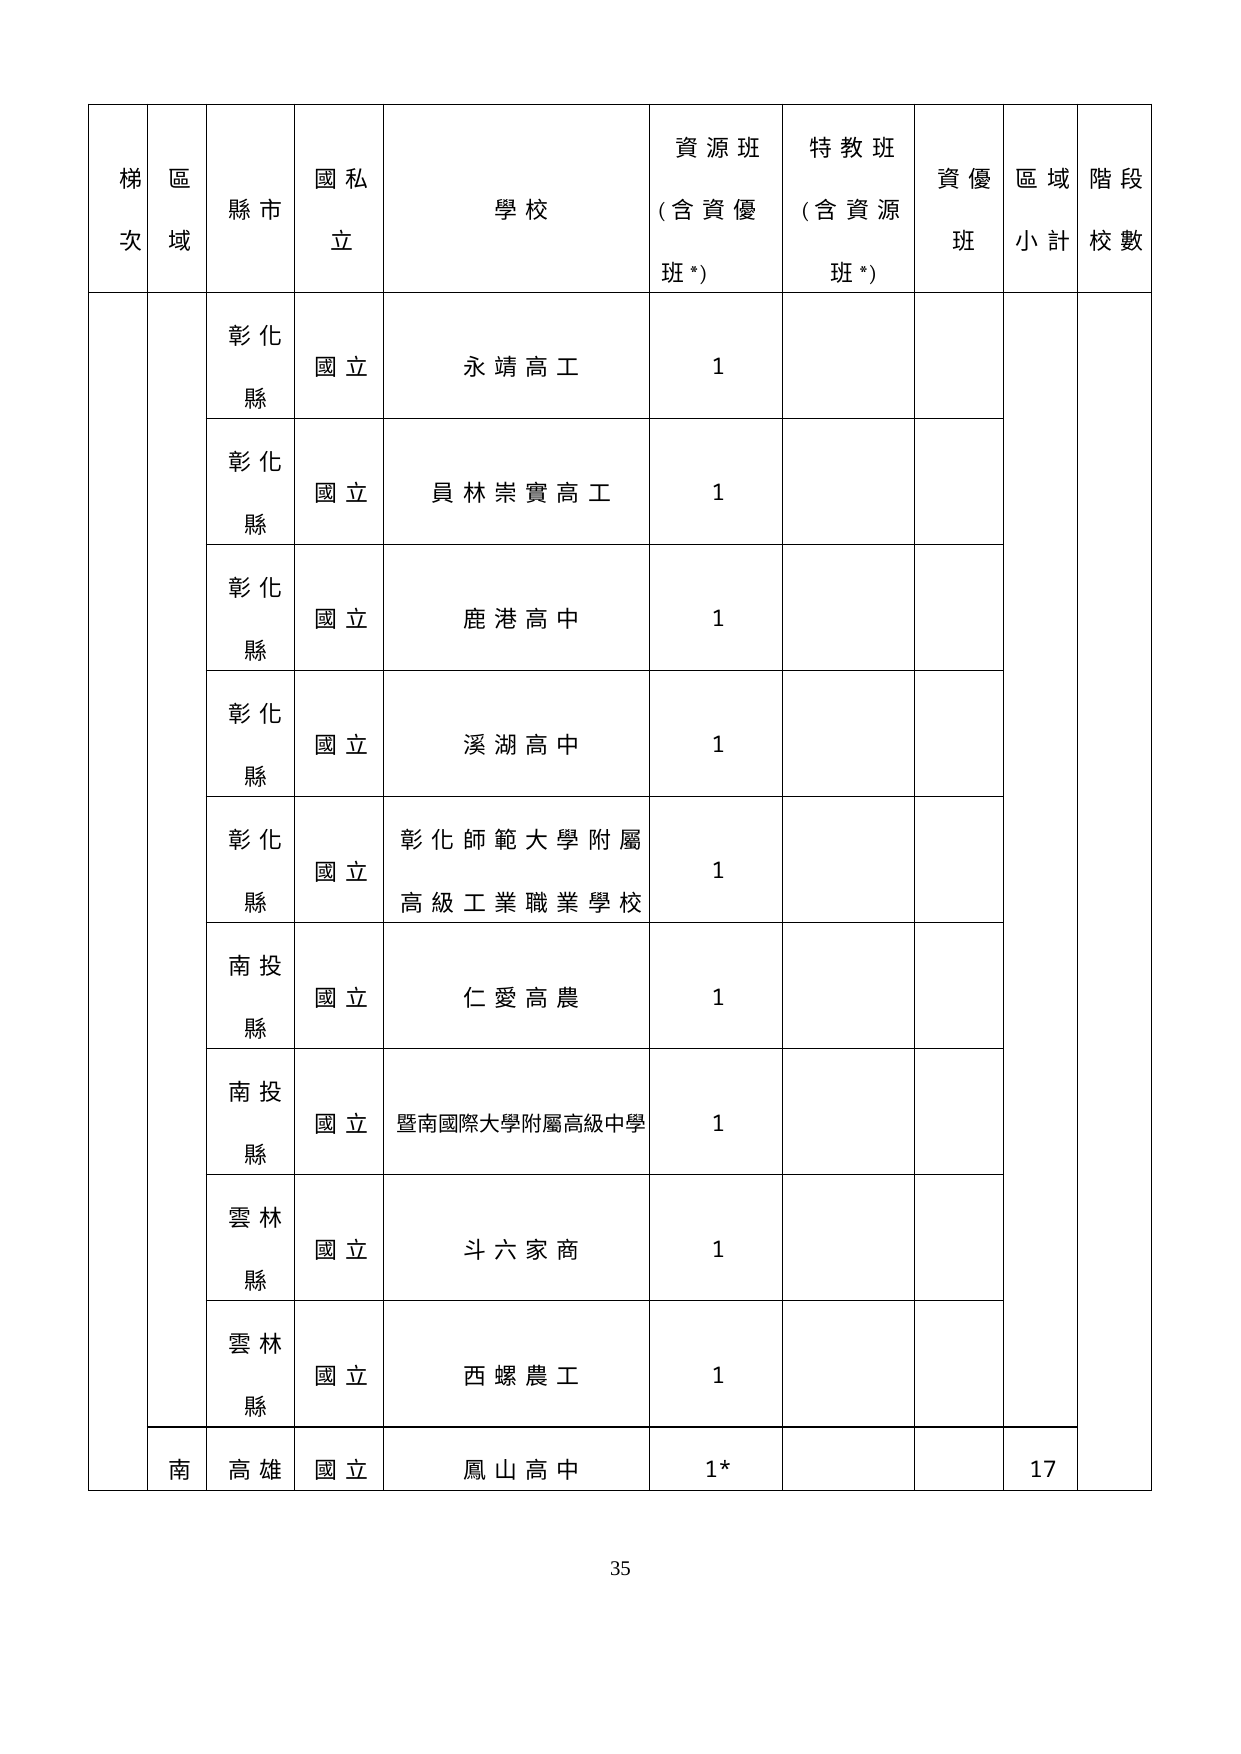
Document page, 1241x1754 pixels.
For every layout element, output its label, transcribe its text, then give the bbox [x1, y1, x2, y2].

table_cell [915, 1301, 1003, 1426]
table_cell 1 [650, 419, 782, 544]
table_cell 1 [650, 545, 782, 670]
table_cell 彰化師範大學附屬高級工業職業學校 [384, 797, 649, 922]
table_cell 永靖高工 [384, 293, 649, 418]
table_header 特教班 (含資源班*) [783, 105, 914, 292]
table_cell 員林崇實高工 [384, 419, 649, 544]
table_cell 國立 [295, 797, 383, 922]
table_cell 彰化縣 [207, 545, 294, 670]
table_cell [915, 671, 1003, 796]
table_cell [1004, 293, 1077, 1426]
table_cell [915, 419, 1003, 544]
table_cell 國立 [295, 1049, 383, 1174]
table_cell 1 [650, 1301, 782, 1426]
table_cell 1 [650, 293, 782, 418]
table_cell [783, 797, 914, 922]
table_cell 1 [650, 671, 782, 796]
table_header 縣市 [207, 105, 294, 292]
table_cell 1 [650, 923, 782, 1048]
table_cell 國立 [295, 1175, 383, 1300]
table_cell 1* [650, 1428, 782, 1490]
table_cell [915, 1049, 1003, 1174]
table_cell [1078, 293, 1151, 1490]
table_cell 南投縣 [207, 923, 294, 1048]
table_cell [783, 293, 914, 418]
table_cell 斗六家商 [384, 1175, 649, 1300]
table_cell 南投縣 [207, 1049, 294, 1174]
table_cell 雲林縣 [207, 1301, 294, 1426]
table_cell 國立 [295, 545, 383, 670]
table_header 國私立 [295, 105, 383, 292]
table_cell 1 [650, 797, 782, 922]
table_cell [783, 419, 914, 544]
table_header 學校 [384, 105, 649, 292]
table_cell [915, 923, 1003, 1048]
table_cell [915, 797, 1003, 922]
table_cell [783, 1175, 914, 1300]
table_cell 西螺農工 [384, 1301, 649, 1426]
table_cell 彰化縣 [207, 797, 294, 922]
table_cell 仁愛高農 [384, 923, 649, 1048]
table_cell 國立 [295, 419, 383, 544]
table_cell 南 [148, 1428, 206, 1490]
table_cell 國立 [295, 923, 383, 1048]
table_header 區域 小計 [1004, 105, 1077, 292]
table_cell 彰化縣 [207, 671, 294, 796]
table_cell 鹿港高中 [384, 545, 649, 670]
table_header 梯次 [89, 105, 147, 292]
table_cell 溪湖高中 [384, 671, 649, 796]
table_header 階段 校數 [1078, 105, 1151, 292]
table_cell 17 [1004, 1428, 1077, 1490]
table_cell [148, 293, 206, 1426]
table_cell 國立 [295, 1428, 383, 1490]
table_cell [783, 1049, 914, 1174]
table_cell 國立 [295, 293, 383, 418]
table_cell 國立 [295, 671, 383, 796]
table_header 資優班 [915, 105, 1003, 292]
table_cell [783, 671, 914, 796]
table_cell 彰化縣 [207, 419, 294, 544]
table_cell [783, 1301, 914, 1426]
table_cell 國立 [295, 1301, 383, 1426]
table_cell [915, 545, 1003, 670]
table_cell 暨南國際大學附屬高級中學 [384, 1049, 649, 1174]
table_header 區域 [148, 105, 206, 292]
table_cell 1 [650, 1175, 782, 1300]
table_cell 雲林縣 [207, 1175, 294, 1300]
table_cell [783, 545, 914, 670]
table_cell [783, 923, 914, 1048]
table_cell [89, 293, 147, 1490]
table_cell [783, 1428, 914, 1490]
table_cell 鳳山高中 [384, 1428, 649, 1490]
table_cell [915, 293, 1003, 418]
table_cell 高雄 [207, 1428, 294, 1490]
table_cell [915, 1175, 1003, 1300]
table_cell 1 [650, 1049, 782, 1174]
table_header 資源班 (含資優班*) [650, 105, 782, 292]
table_cell [915, 1428, 1003, 1490]
table_cell 彰化縣 [207, 293, 294, 418]
